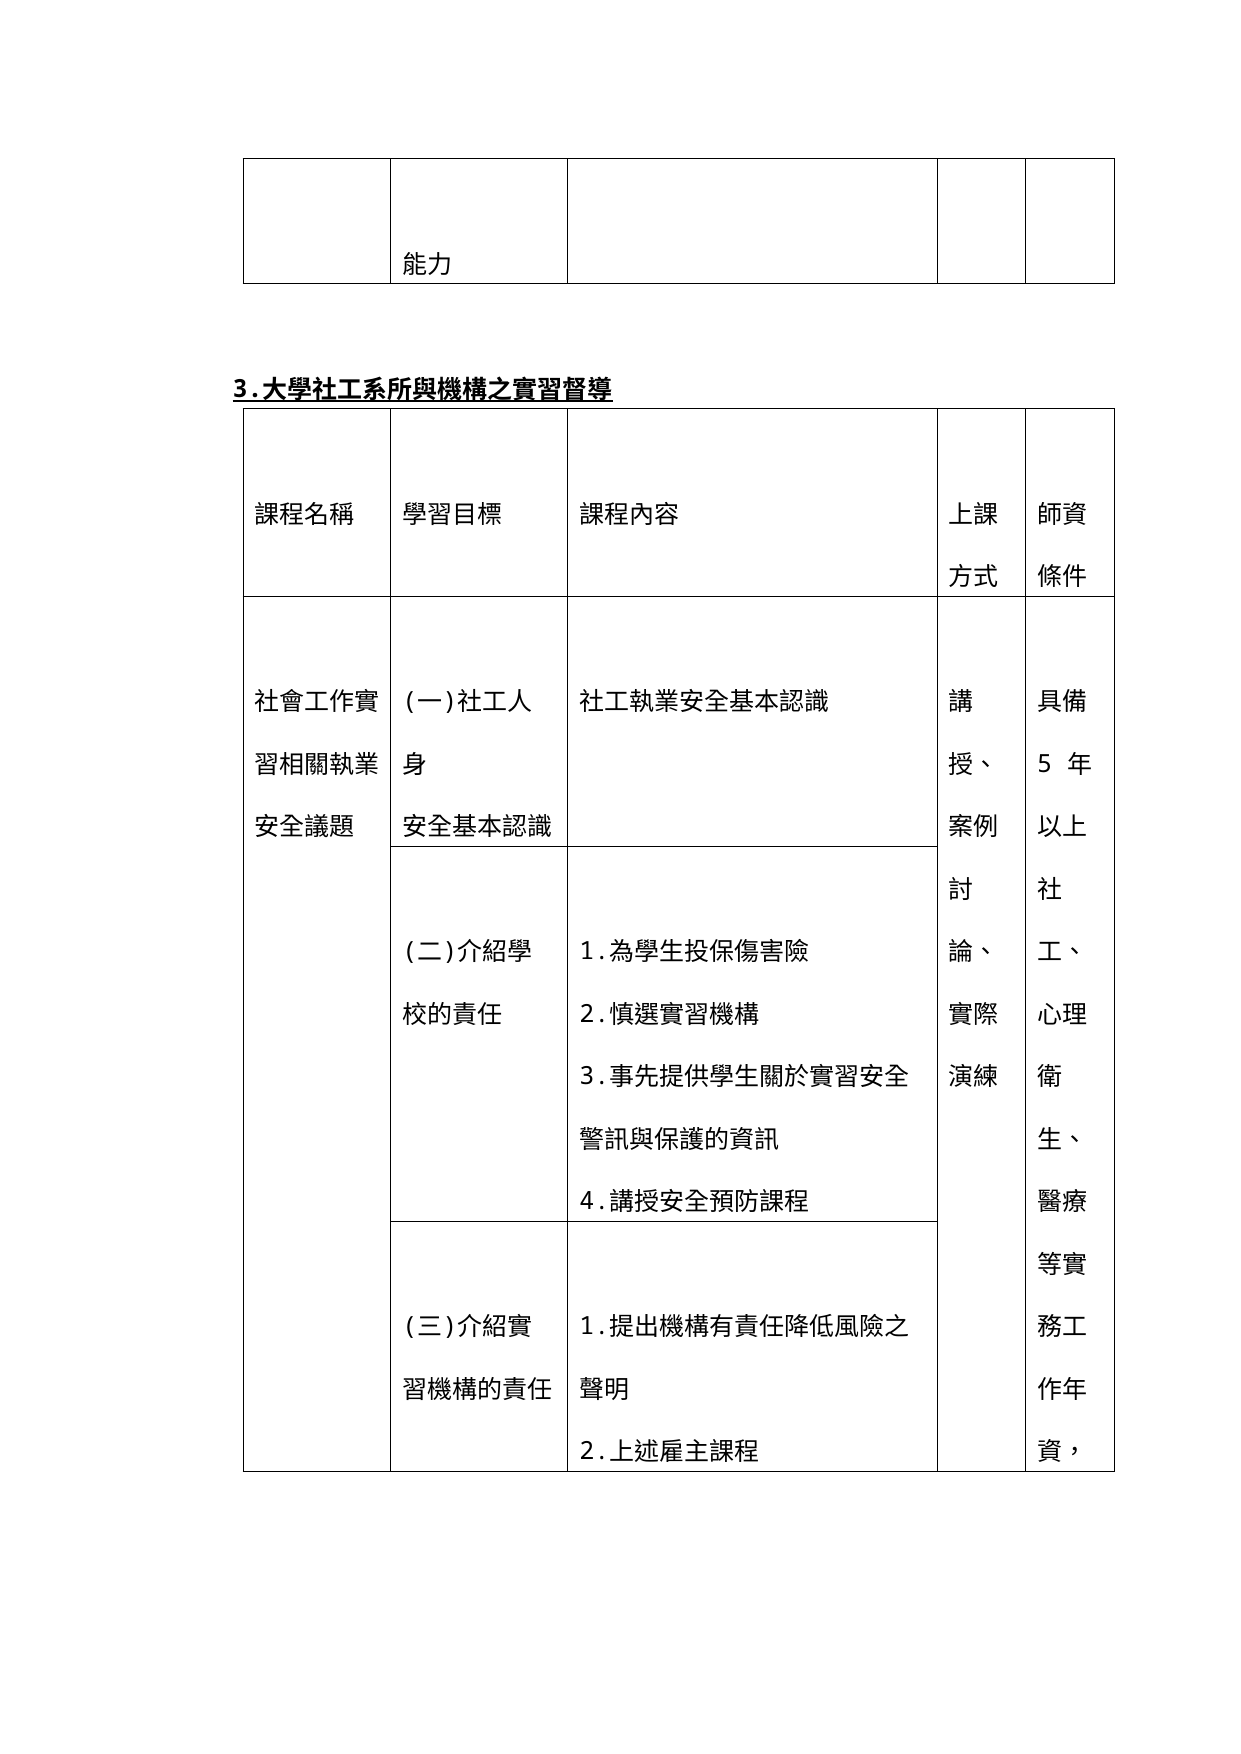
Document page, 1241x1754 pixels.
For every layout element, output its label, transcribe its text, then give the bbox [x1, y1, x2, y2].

table_cell 1.提出機構有責任降低風險之聲明 2.上述雇主課程 [568, 1222, 937, 1471]
table_cell 具備 5 年以上社工、心理衛生、醫療等實務工作年資， [1026, 597, 1114, 1471]
table_header 學習目標 [391, 409, 567, 596]
table_header 課程內容 [568, 409, 937, 596]
table_cell 社會工作實習相關執業安全議題 [244, 597, 390, 1471]
table_cell (一)社工人身 安全基本認識 [391, 597, 567, 846]
table_cell 社工執業安全基本認識 [568, 597, 937, 846]
table_cell 講授、案例討論、實際演練 [938, 597, 1025, 1471]
table_cell (二)介紹學校的責任 [391, 847, 567, 1221]
table_header 上課方式 [938, 409, 1025, 596]
table_cell [244, 159, 390, 283]
text 3.大學社工系所與機構之實習督導 [187, 346, 1053, 408]
table_cell [938, 159, 1025, 283]
table_cell 能力 [391, 159, 567, 283]
table_cell 1.為學生投保傷害險 2.慎選實習機構 3.事先提供學生關於實習安全警訊與保護的資訊 4.講授安全預防課程 [568, 847, 937, 1221]
table_header 師資條件 [1026, 409, 1114, 596]
table_header 課程名稱 [244, 409, 390, 596]
table_cell [1026, 159, 1114, 283]
table_cell (三)介紹實習機構的責任 [391, 1222, 567, 1471]
table_cell [568, 159, 937, 283]
